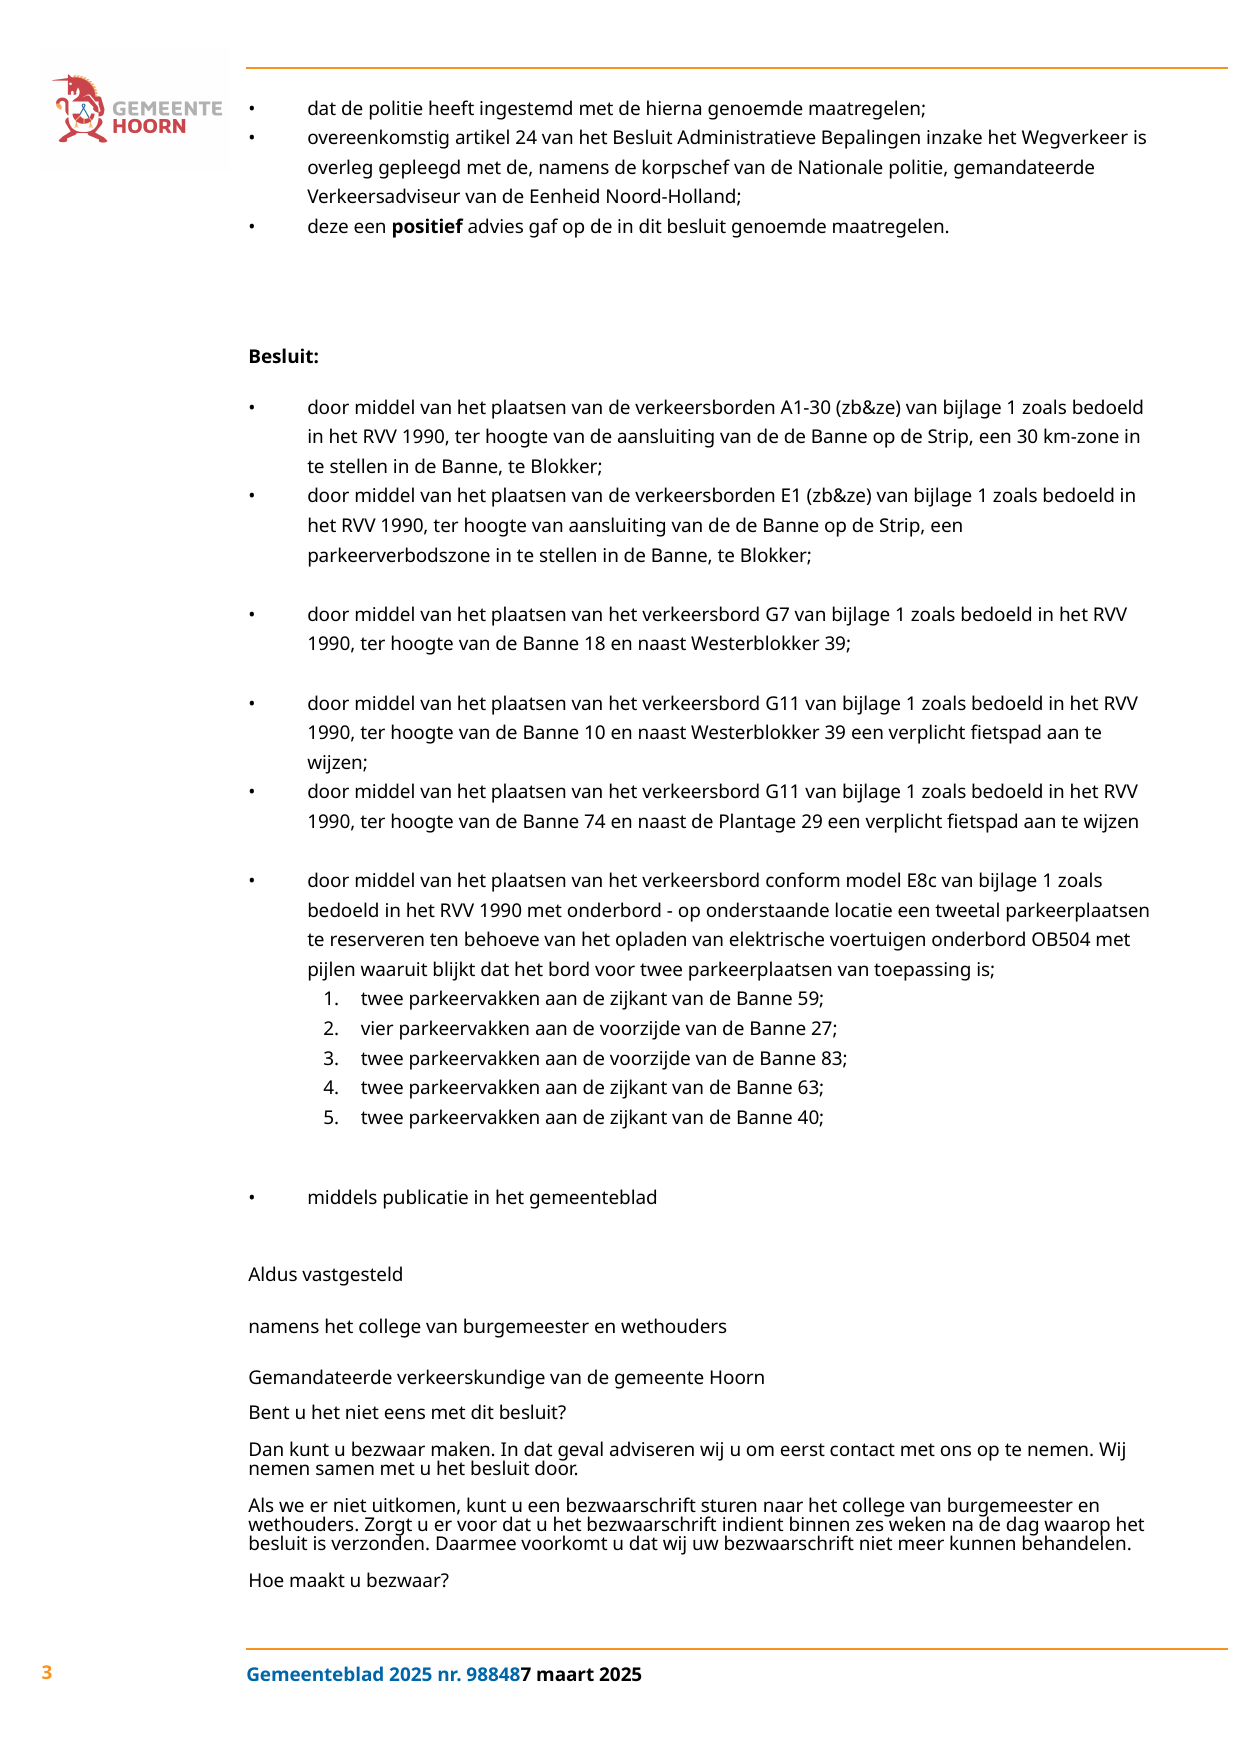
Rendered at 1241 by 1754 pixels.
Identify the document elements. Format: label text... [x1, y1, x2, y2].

list overeenkomstig artikel 24 van het Besluit Administratieve Bepalingen inzake het Wegverkeer is overleg gepleegd met de, namens de korpschef van de Nationale politie, gemandateerde Verkeersadviseur van de Eenheid Noord-Holland; [248, 124, 1152, 209]
list twee parkeervakken aan de voorzijde van de Banne 83; [323, 1045, 1152, 1071]
list dat de politie heeft ingestemd met de hierna genoemde maatregelen; [248, 95, 1152, 121]
text Besluit: [248, 343, 1152, 369]
text Dan kunt u bezwaar maken. In dat geval adviseren wij u om eerst contact met ons op te nemen. Wij nemen samen met u het besluit door. [248, 1441, 1152, 1479]
list door middel van het plaatsen van het verkeersbord G7 van bijlage 1 zoals bedoeld in het RVV 1990, ter hoogte van de Banne 18 en naast Westerblokker 39; [248, 601, 1152, 656]
text Gemandateerde verkeerskundige van de gemeente Hoorn [248, 1364, 1152, 1390]
list door middel van het plaatsen van het verkeersbord conform model E8c van bijlage 1 zoals bedoeld in het RVV 1990 met onderbord - op onderstaande locatie een tweetal parkeerplaatsen te reserveren ten behoeve van het opladen van elektrische voertuigen onderbord OB504 met pijlen waaruit blijkt dat het bord voor twee parkeerplaatsen van toepassing is; [248, 867, 1152, 982]
text namens het college van burgemeester en wethouders [248, 1313, 1152, 1338]
list door middel van het plaatsen van de verkeersborden E1 (zb&ze) van bijlage 1 zoals bedoeld in het RVV 1990, ter hoogte van aansluiting van de de Banne op de Strip, een parkeerverbodszone in te stellen in de Banne, te Blokker; [248, 483, 1152, 568]
text Als we er niet uitkomen, kunt u een bezwaarschrift sturen naar het college van burgemeester en wethouders. Zorgt u er voor dat u het bezwaarschrift indient binnen zes weken na de dag waarop het besluit is verzonden. Daarmee voorkomt u dat wij uw bezwaarschrift niet meer kunnen behandelen. [248, 1497, 1152, 1555]
list door middel van het plaatsen van het verkeersbord G11 van bijlage 1 zoals bedoeld in het RVV 1990, ter hoogte van de Banne 10 en naast Westerblokker 39 een verplicht fietspad aan te wijzen; [248, 690, 1152, 775]
list twee parkeervakken aan de zijkant van de Banne 59; [323, 986, 1152, 1011]
list twee parkeervakken aan de zijkant van de Banne 40; [323, 1104, 1152, 1130]
text Hoe maakt u bezwaar? [248, 1572, 1152, 1592]
list middels publicatie in het gemeenteblad [248, 1184, 1152, 1210]
picture [41, 47, 231, 172]
list door middel van het plaatsen van de verkeersborden A1-30 (zb&ze) van bijlage 1 zoals bedoeld in het RVV 1990, ter hoogte van de aansluiting van de de Banne op de Strip, een 30 km-zone in te stellen in de Banne, te Blokker; [248, 394, 1152, 479]
text Aldus vastgesteld [248, 1261, 1152, 1287]
list deze een positief advies gaf op de in dit besluit genoemde maatregelen. [248, 213, 1152, 239]
list twee parkeervakken aan de zijkant van de Banne 63; [323, 1074, 1152, 1100]
list vier parkeervakken aan de voorzijde van de Banne 27; [323, 1015, 1152, 1041]
list door middel van het plaatsen van het verkeersbord G11 van bijlage 1 zoals bedoeld in het RVV 1990, ter hoogte van de Banne 74 en naast de Plantage 29 een verplicht fietspad aan te wijzen [248, 778, 1152, 834]
text Bent u het niet eens met dit besluit? [248, 1404, 1152, 1423]
